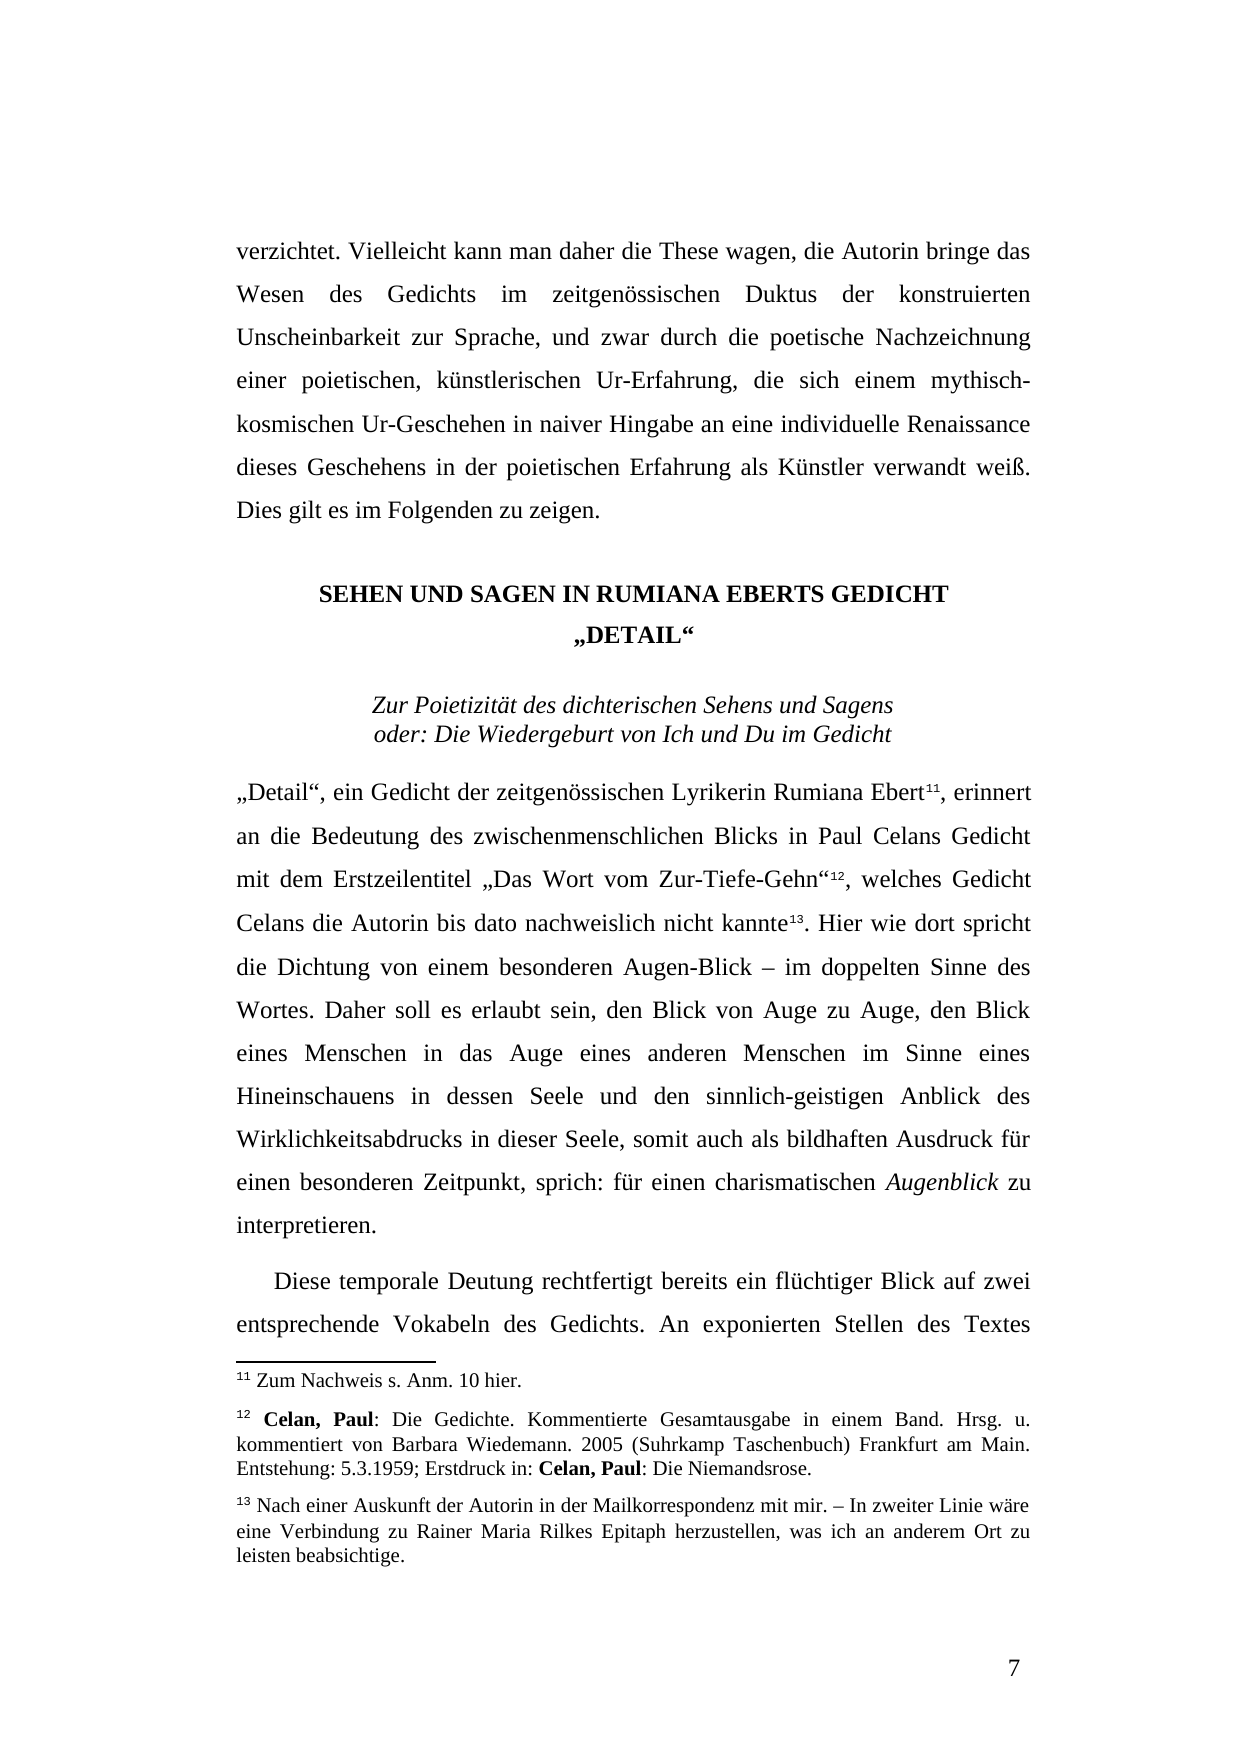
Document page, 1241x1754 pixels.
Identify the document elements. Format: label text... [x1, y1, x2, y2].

text „Detail“ [236, 621, 1031, 678]
text „Detail“, ein Gedicht der zeitgenössischen Lyrikerin Rumiana Ebert, erinnert an die Bedeutung des zwischenmenschlichen Blicks in Paul Celans Gedicht mit dem Erstzeilentitel „Das Wort vom Zur-Tiefe-Gehn“, welches Gedicht Celans die Autorin bis dato nachweislich nicht kannte. Hier wie dort spricht die Dichtung von einem besonderen Augen-Blick – im doppelten Sinne des Wortes. Daher soll es erlaubt sein, den Blick von Auge zu Auge, den Blick eines Menschen in das Auge eines anderen Menschen im Sinne eines Hineinschauens in dessen Seele und den sinnlich-geistigen Anblick des Wirklichkeitsabdrucks in dieser Seele, somit auch als bildhaften Ausdruck für einen besonderen Zeitpunkt, sprich: für einen charismatischen Augenblick zu interpretieren. [236, 777, 1031, 1239]
text verzichtet. Vielleicht kann man daher die These wagen, die Autorin bringe das Wesen des Gedichts im zeitgenössischen Duktus der konstruierten Unscheinbarkeit zur Sprache, und zwar durch die poetische Nachzeichnung einer poietischen, künstlerischen Ur-Erfahrung, die sich einem mythisch-kosmischen Ur-Geschehen in naiver Hingabe an eine individuelle Renaissance dieses Geschehens in der poietischen Erfahrung als Künstler verwandt weiß. Dies gilt es im Folgenden zu zeigen. [236, 236, 1031, 524]
text Sehen und Sagen in Rumiana Eberts Gedicht [236, 579, 1031, 608]
text Diese temporale Deutung rechtfertigt bereits ein flüchtiger Blick auf zwei entsprechende Vokabeln des Gedichts. An exponierten Stellen des Textes [236, 1266, 1031, 1338]
text Zur Poietizität des dichterischen Sehens und Sagens [236, 691, 1031, 719]
text Nach einer Auskunft der Autorin in der Mailkorrespondenz mit mir. – In zweiter Linie wäre eine Verbindung zu Rainer Maria Rilkes Epitaph herzustellen, was ich an anderem Ort zu leisten beabsichtige. [236, 1493, 1031, 1567]
text oder: Die Wiedergeburt von Ich und Du im Gedicht [236, 719, 1031, 748]
text Celan, Paul: Die Gedichte. Kommentierte Gesamtausgabe in einem Band. Hrsg. u. kommentiert von Barbara Wiedemann. 2005 (Suhrkamp Taschenbuch) Frankfurt am Main. Entstehung: 5.3.1959; Erstdruck in: Celan, Paul: Die Niemandsrose. [236, 1407, 1031, 1480]
text Zum Nachweis s. Anm. 10 hier. [236, 1368, 1031, 1394]
